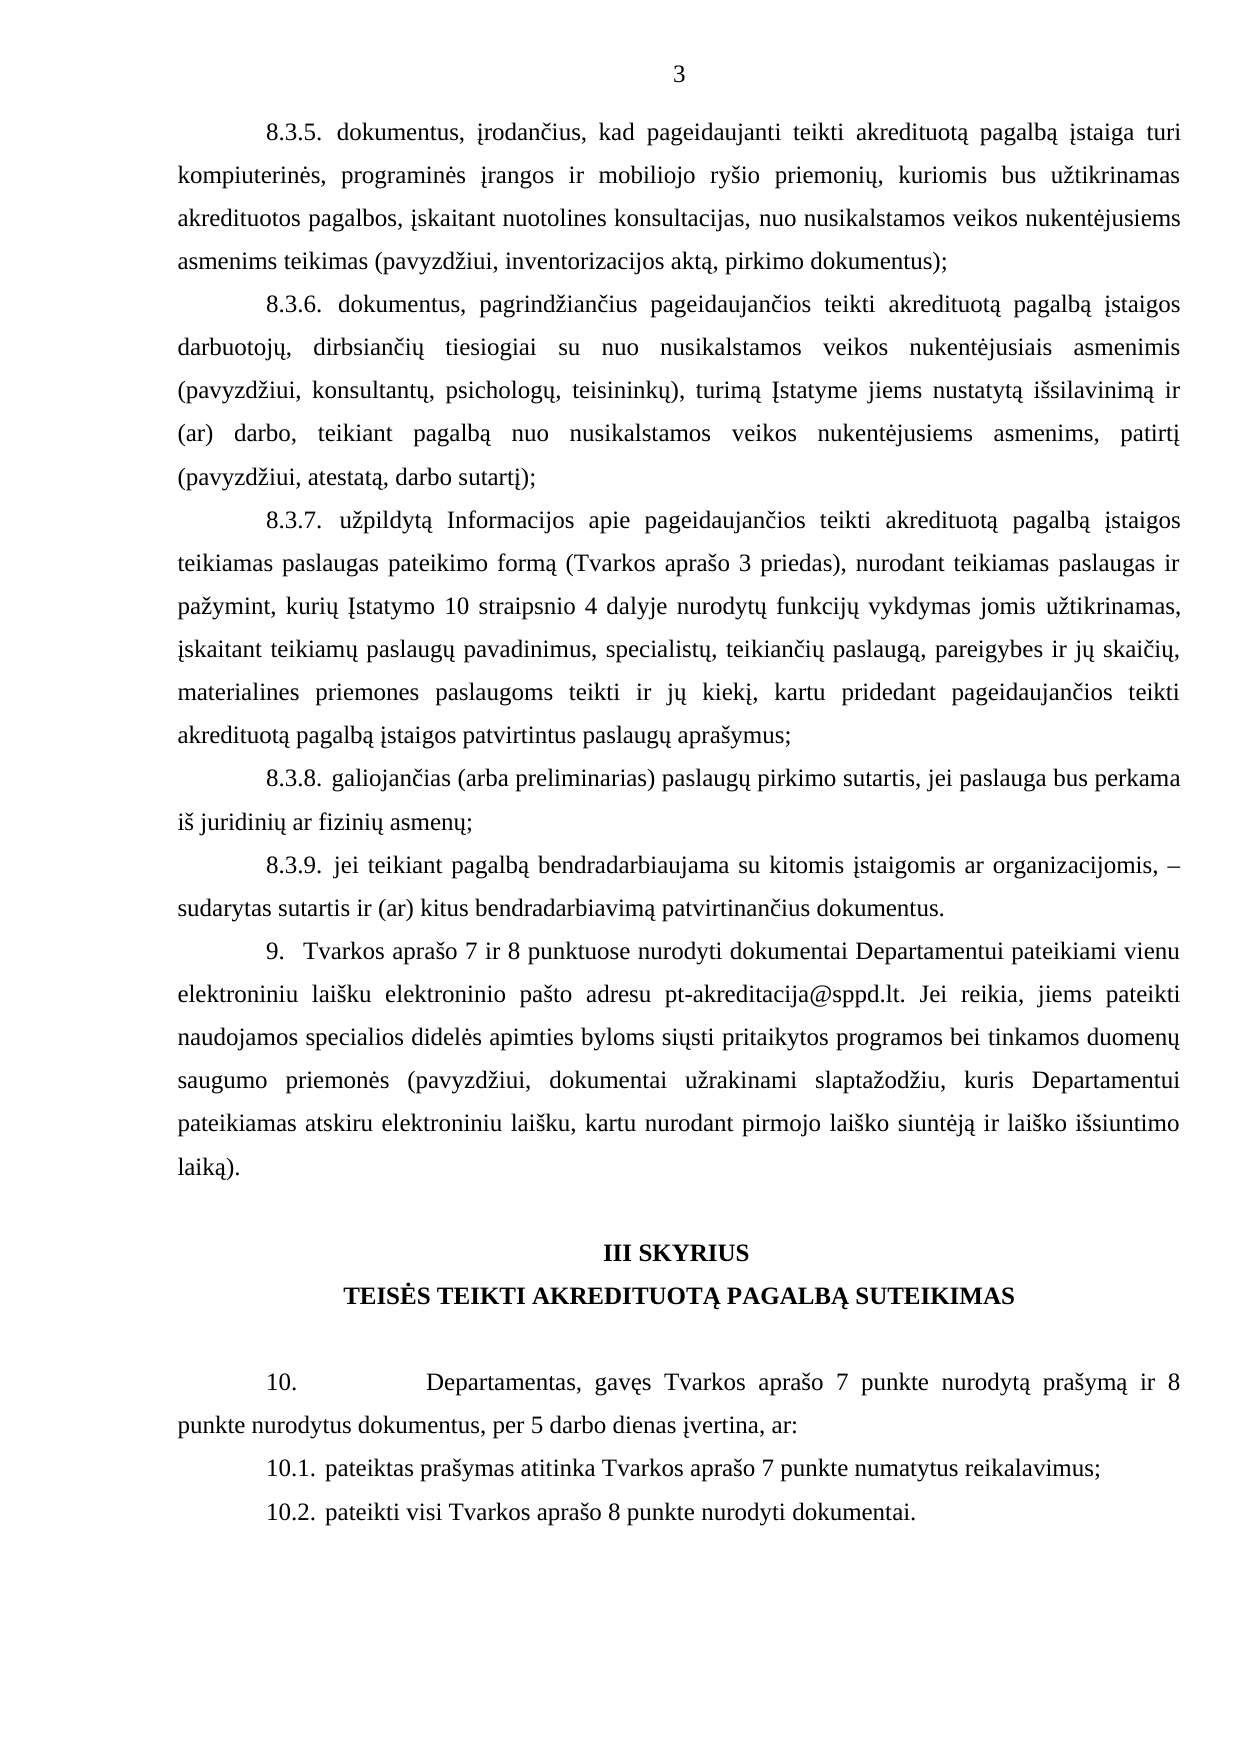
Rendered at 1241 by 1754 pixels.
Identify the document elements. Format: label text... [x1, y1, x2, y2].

text 9. Tvarkos aprašo 7 ir 8 punktuose nurodyti dokumentai Departamentui pateikiami vienu elektroniniu laišku elektroninio pašto adresu pt-akreditacija@sppd.lt. Jei reikia, jiems pateikti naudojamos specialios didelės apimties byloms siųsti pritaikytos programos bei tinkamos duomenų saugumo priemonės (pavyzdžiui, dokumentai užrakinami slaptažodžiu, kuris Departamentui pateikiamas atskiru elektroniniu laišku, kartu nurodant pirmojo laiško siuntėją ir laiško išsiuntimo laiką). [177, 936, 1181, 1180]
text 8.3.7. užpildytą Informacijos apie pageidaujančios teikti akredituotą pagalbą įstaigos teikiamas paslaugas pateikimo formą (Tvarkos aprašo 3 priedas), nurodant teikiamas paslaugas ir pažymint, kurių Įstatymo 10 straipsnio 4 dalyje nurodytų funkcijų vykdymas jomis užtikrinamas, įskaitant teikiamų paslaugų pavadinimus, specialistų, teikiančių paslaugą, pareigybes ir jų skaičių, materialines priemones paslaugoms teikti ir jų kiekį, kartu pridedant pageidaujančios teikti akredituotą pagalbą įstaigos patvirtintus paslaugų aprašymus; [177, 505, 1181, 749]
text III SKYRIUS [177, 1238, 1181, 1267]
text TEISĖS TEIKTI AKREDITUOTĄ PAGALBĄ SUTEIKIMAS [177, 1281, 1181, 1310]
text 10.2. pateikti visi Tvarkos aprašo 8 punkte nurodyti dokumentai. [177, 1497, 1181, 1525]
text 8.3.6. dokumentus, pagrindžiančius pageidaujančios teikti akredituotą pagalbą įstaigos darbuotojų, dirbsiančių tiesiogiai su nuo nusikalstamos veikos nukentėjusiais asmenimis (pavyzdžiui, konsultantų, psichologų, teisininkų), turimą Įstatyme jiems nustatytą išsilavinimą ir (ar) darbo, teikiant pagalbą nuo nusikalstamos veikos nukentėjusiems asmenims, patirtį (pavyzdžiui, atestatą, darbo sutartį); [177, 289, 1181, 490]
text 8.3.8. galiojančias (arba preliminarias) paslaugų pirkimo sutartis, jei paslauga bus perkama iš juridinių ar fizinių asmenų; [177, 763, 1181, 835]
text 8.3.9. jei teikiant pagalbą bendradarbiaujama su kitomis įstaigomis ar organizacijomis, – sudarytas sutartis ir (ar) kitus bendradarbiavimą patvirtinančius dokumentus. [177, 850, 1181, 922]
text 8.3.5. dokumentus, įrodančius, kad pageidaujanti teikti akredituotą pagalbą įstaiga turi kompiuterinės, programinės įrangos ir mobiliojo ryšio priemonių, kuriomis bus užtikrinamas akredituotos pagalbos, įskaitant nuotolines konsultacijas, nuo nusikalstamos veikos nukentėjusiems asmenims teikimas (pavyzdžiui, inventorizacijos aktą, pirkimo dokumentus); [177, 117, 1181, 275]
text 10. Departamentas, gavęs Tvarkos aprašo 7 punkte nurodytą prašymą ir 8 punkte nurodytus dokumentus, per 5 darbo dienas įvertina, ar: [177, 1367, 1181, 1439]
text 10.1. pateiktas prašymas atitinka Tvarkos aprašo 7 punkte numatytus reikalavimus; [177, 1453, 1181, 1482]
